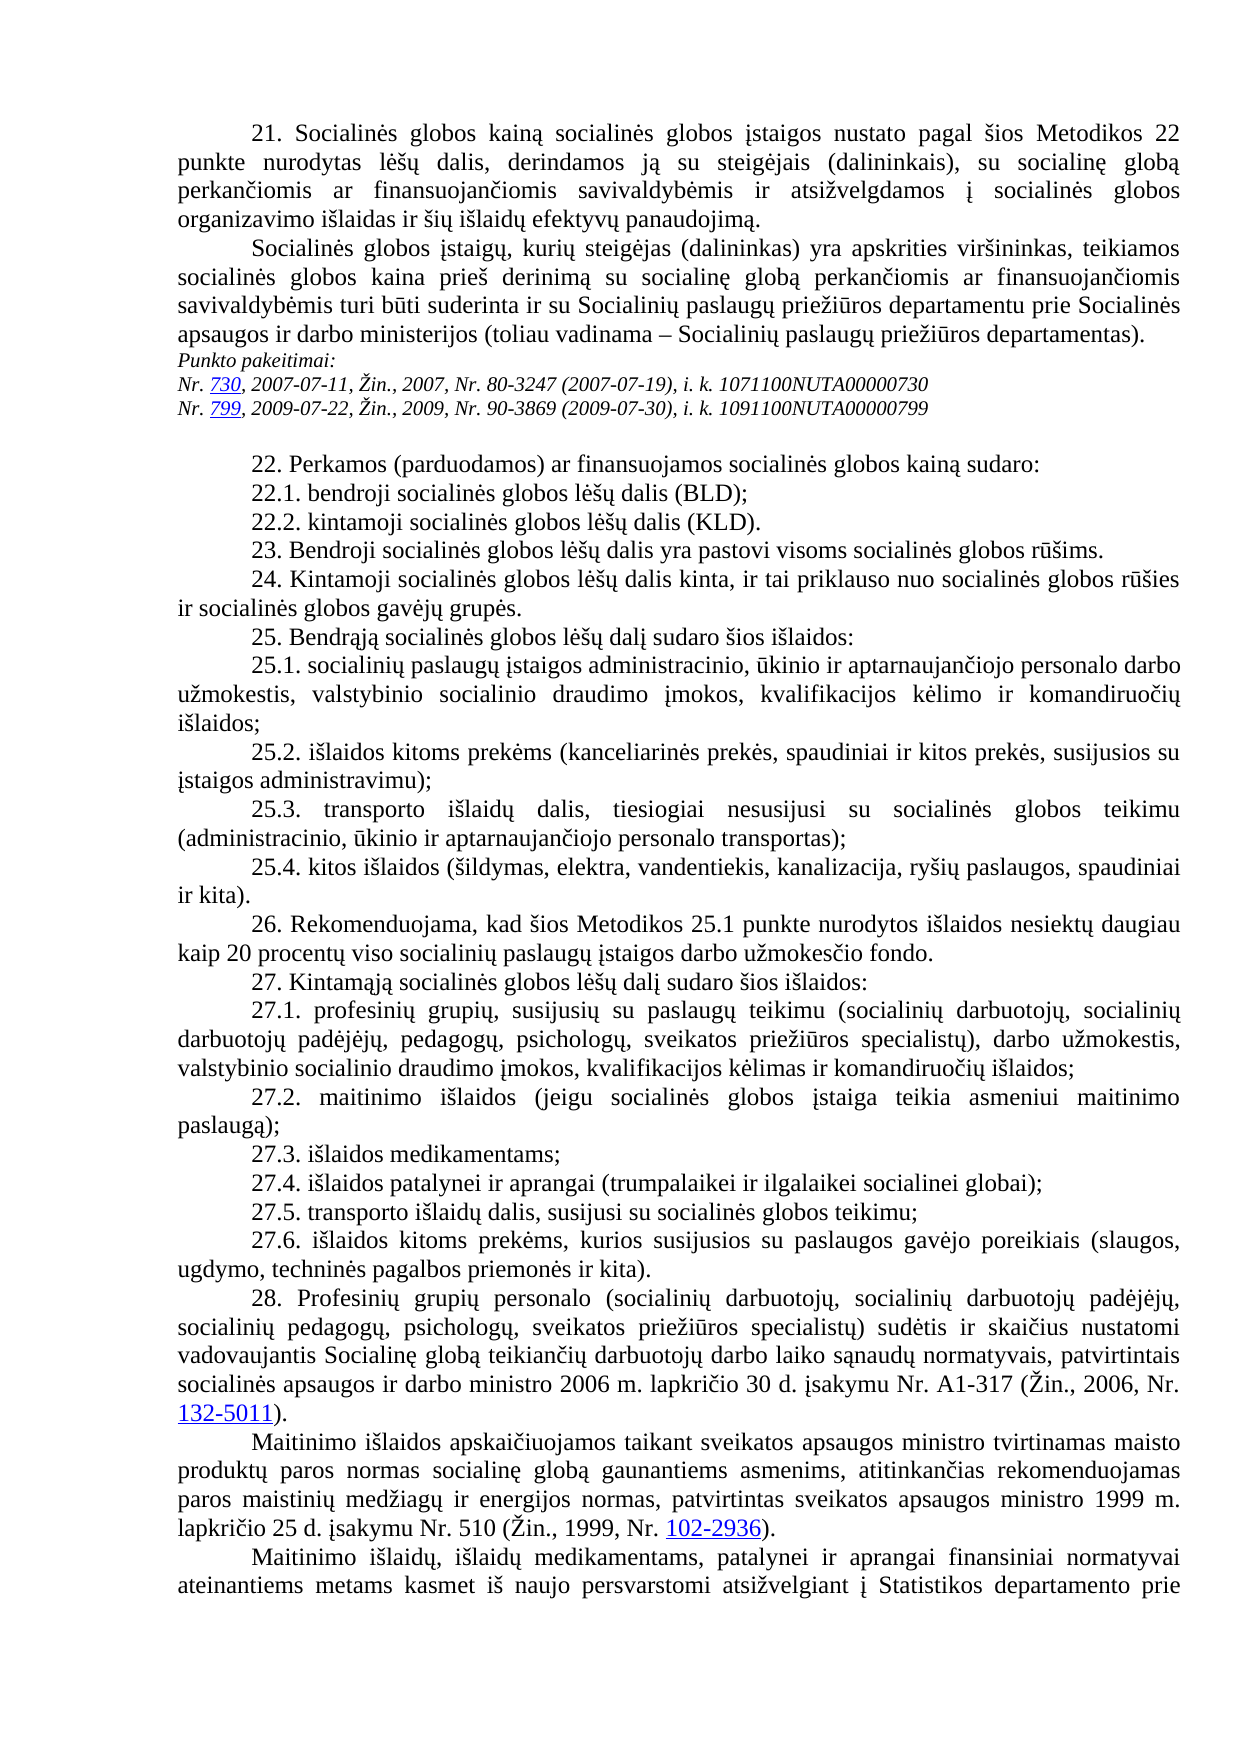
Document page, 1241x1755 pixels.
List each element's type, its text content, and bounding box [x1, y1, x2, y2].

text 27.3. išlaidos medikamentams; [177, 1139, 1181, 1168]
text 22. Perkamos (parduodamos) ar finansuojamos socialinės globos kainą sudaro: [177, 449, 1181, 478]
text Maitinimo išlaidų, išlaidų medikamentams, patalynei ir aprangai finansiniai normatyvai ateinantiems metams kasmet iš naujo persvarstomi atsižvelgiant į Statistikos departamento prie [177, 1542, 1181, 1599]
text Maitinimo išlaidos apskaičiuojamos taikant sveikatos apsaugos ministro tvirtinamas maisto produktų paros normas socialinę globą gaunantiems asmenims, atitinkančias rekomenduojamas paros maistinių medžiagų ir energijos normas, patvirtintas sveikatos apsaugos ministro 1999 m. lapkričio 25 d. įsakymu Nr. 510 (Žin., 1999, Nr. 102-2936). [177, 1427, 1181, 1542]
text 27.4. išlaidos patalynei ir aprangai (trumpalaikei ir ilgalaikei socialinei globai); [177, 1168, 1181, 1197]
text 24. Kintamoji socialinės globos lėšų dalis kinta, ir tai priklauso nuo socialinės globos rūšies ir socialinės globos gavėjų grupės. [177, 564, 1181, 622]
text 25.2. išlaidos kitoms prekėms (kanceliarinės prekės, spaudiniai ir kitos prekės, susijusios su įstaigos administravimu); [177, 737, 1181, 794]
text Punkto pakeitimai: [177, 348, 1181, 372]
text 27.2. maitinimo išlaidos (jeigu socialinės globos įstaiga teikia asmeniui maitinimo paslaugą); [177, 1082, 1181, 1139]
text 25.1. socialinių paslaugų įstaigos administracinio, ūkinio ir aptarnaujančiojo personalo darbo užmokestis, valstybinio socialinio draudimo įmokos, kvalifikacijos kėlimo ir komandiruočių išlaidos; [177, 650, 1181, 737]
text 25.4. kitos išlaidos (šildymas, elektra, vandentiekis, kanalizacija, ryšių paslaugos, spaudiniai ir kita). [177, 852, 1181, 909]
text 21. Socialinės globos kainą socialinės globos įstaigos nustato pagal šios Metodikos 22 punkte nurodytas lėšų dalis, derindamos ją su steigėjais (dalininkais), su socialinę globą perkančiomis ar finansuojančiomis savivaldybėmis ir atsižvelgdamos į socialinės globos organizavimo išlaidas ir šių išlaidų efektyvų panaudojimą. [177, 118, 1181, 233]
text 26. Rekomenduojama, kad šios Metodikos 25.1 punkte nurodytos išlaidos nesiektų daugiau kaip 20 procentų viso socialinių paslaugų įstaigos darbo užmokesčio fondo. [177, 909, 1181, 967]
text 27.5. transporto išlaidų dalis, susijusi su socialinės globos teikimu; [177, 1197, 1181, 1225]
text 22.1. bendroji socialinės globos lėšų dalis (BLD); [177, 478, 1181, 507]
text 27.6. išlaidos kitoms prekėms, kurios susijusios su paslaugos gavėjo poreikiais (slaugos, ugdymo, techninės pagalbos priemonės ir kita). [177, 1225, 1181, 1283]
text 23. Bendroji socialinės globos lėšų dalis yra pastovi visoms socialinės globos rūšims. [177, 535, 1181, 564]
text Nr. 799, 2009-07-22, Žin., 2009, Nr. 90-3869 (2009-07-30), i. k. 1091100NUTA00000799 [177, 396, 1181, 420]
text 22.2. kintamoji socialinės globos lėšų dalis (KLD). [177, 507, 1181, 535]
text 27. Kintamąją socialinės globos lėšų dalį sudaro šios išlaidos: [177, 967, 1181, 995]
text 27.1. profesinių grupių, susijusių su paslaugų teikimu (socialinių darbuotojų, socialinių darbuotojų padėjėjų, pedagogų, psichologų, sveikatos priežiūros specialistų), darbo užmokestis, valstybinio socialinio draudimo įmokos, kvalifikacijos kėlimas ir komandiruočių išlaidos; [177, 995, 1181, 1082]
text 25.3. transporto išlaidų dalis, tiesiogiai nesusijusi su socialinės globos teikimu (administracinio, ūkinio ir aptarnaujančiojo personalo transportas); [177, 794, 1181, 852]
text 25. Bendrąją socialinės globos lėšų dalį sudaro šios išlaidos: [177, 622, 1181, 650]
text Socialinės globos įstaigų, kurių steigėjas (dalininkas) yra apskrities viršininkas, teikiamos socialinės globos kaina prieš derinimą su socialinę globą perkančiomis ar finansuojančiomis savivaldybėmis turi būti suderinta ir su Socialinių paslaugų priežiūros departamentu prie Socialinės apsaugos ir darbo ministerijos (toliau vadinama – Socialinių paslaugų priežiūros departamentas). [177, 233, 1181, 348]
text Nr. 730, 2007-07-11, Žin., 2007, Nr. 80-3247 (2007-07-19), i. k. 1071100NUTA00000730 [177, 372, 1181, 396]
text 28. Profesinių grupių personalo (socialinių darbuotojų, socialinių darbuotojų padėjėjų, socialinių pedagogų, psichologų, sveikatos priežiūros specialistų) sudėtis ir skaičius nustatomi vadovaujantis Socialinę globą teikiančių darbuotojų darbo laiko sąnaudų normatyvais, patvirtintais socialinės apsaugos ir darbo ministro 2006 m. lapkričio 30 d. įsakymu Nr. A1-317 (Žin., 2006, Nr. 132-5011). [177, 1283, 1181, 1427]
